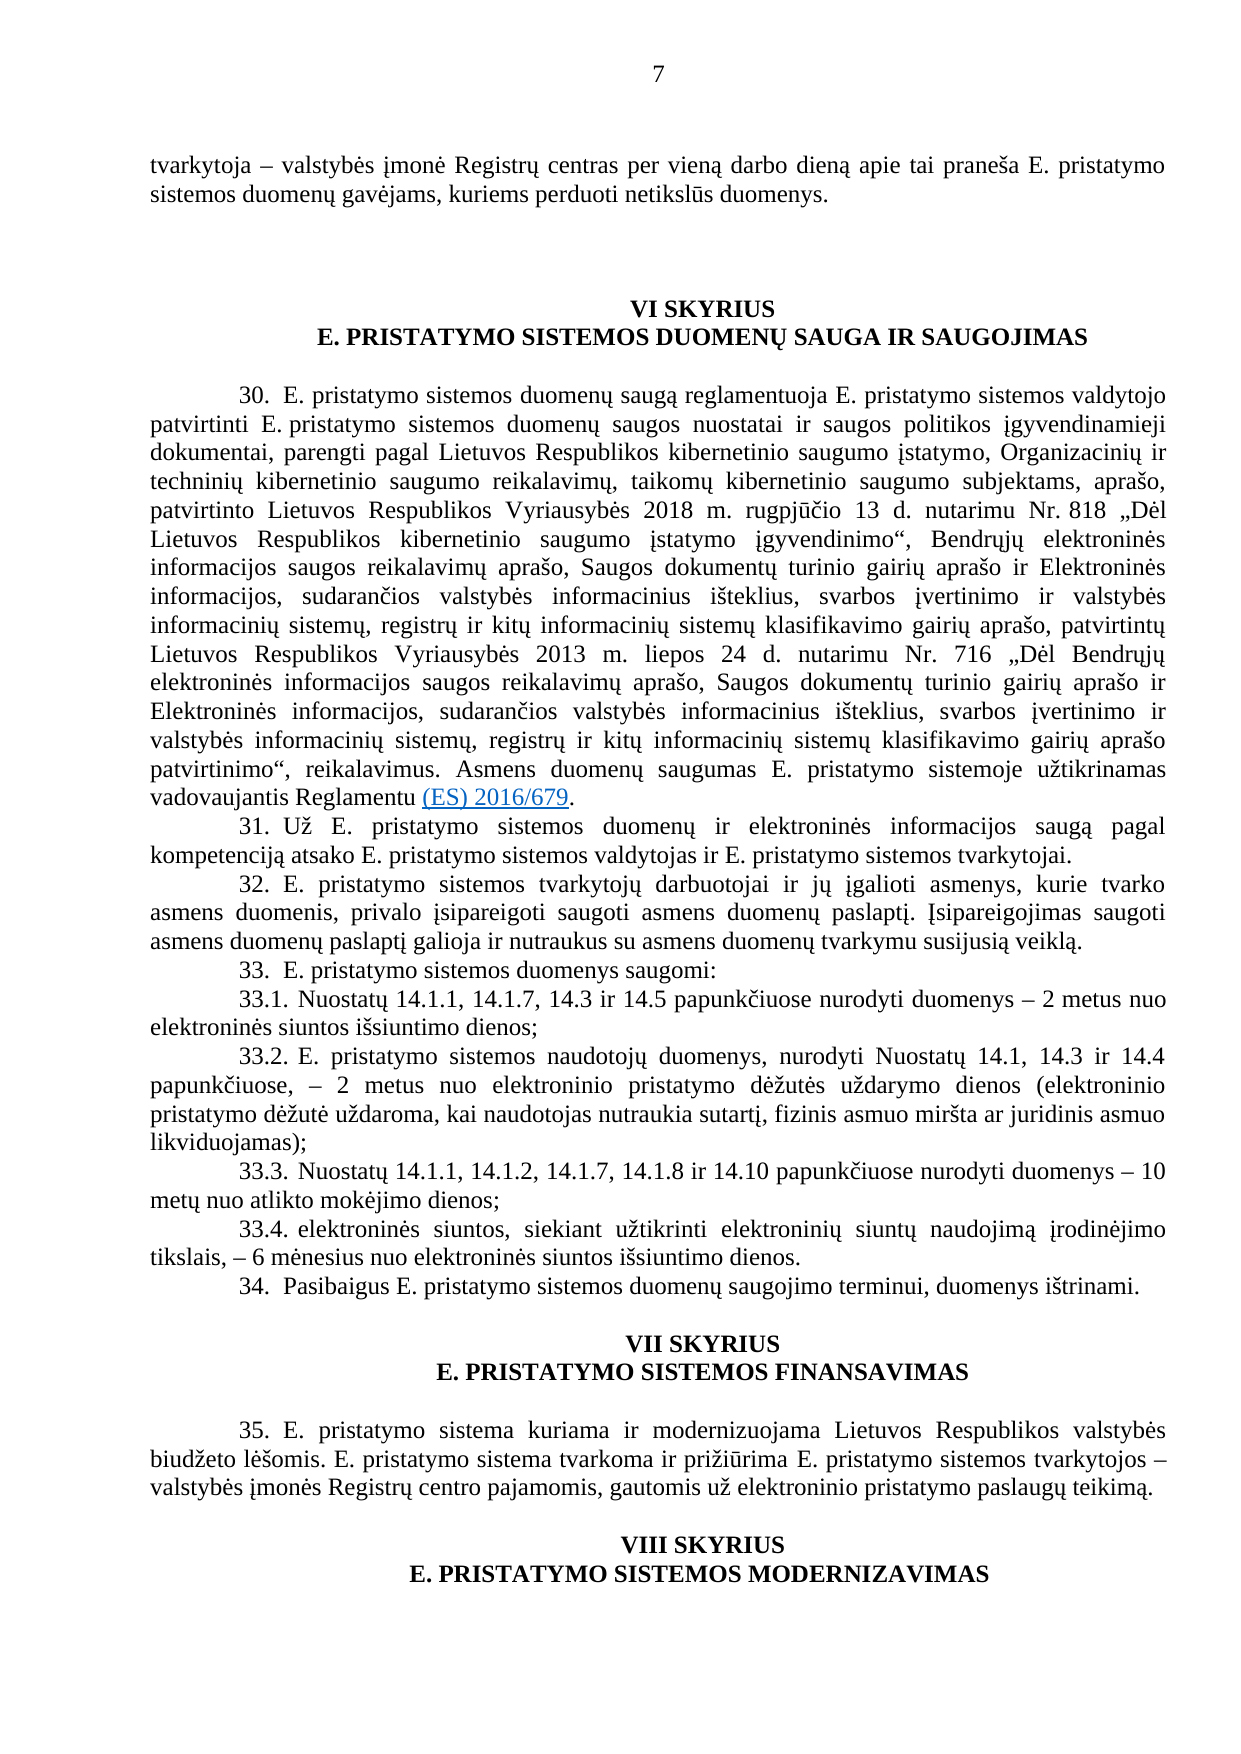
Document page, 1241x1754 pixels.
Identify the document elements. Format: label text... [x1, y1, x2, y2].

text 35. E. pristatymo sistema kuriama ir modernizuojama Lietuvos Respublikos valstybės biudžeto lėšomis. E. pristatymo sistema tvarkoma ir prižiūrima E. pristatymo sistemos tvarkytojos – valstybės įmonės Registrų centro pajamomis, gautomis už elektroninio pristatymo paslaugų teikimą. [150, 1415, 1167, 1501]
text 33. E. pristatymo sistemos duomenys saugomi: [150, 955, 1167, 984]
text 33.1. Nuostatų 14.1.1, 14.1.7, 14.3 ir 14.5 papunkčiuose nurodyti duomenys – 2 metus nuo elektroninės siuntos išsiuntimo dienos; [150, 984, 1167, 1041]
text 33.4. elektroninės siuntos, siekiant užtikrinti elektroninių siuntų naudojimą įrodinėjimo tikslais, – 6 mėnesius nuo elektroninės siuntos išsiuntimo dienos. [150, 1214, 1167, 1271]
text VII SKYRIUS [150, 1329, 1167, 1357]
text 34. Pasibaigus E. pristatymo sistemos duomenų saugojimo terminui, duomenys ištrinami. [150, 1271, 1167, 1300]
text VI SKYRIUS [150, 294, 1167, 322]
text 30. E. pristatymo sistemos duomenų saugą reglamentuoja E. pristatymo sistemos valdytojo patvirtinti E. pristatymo sistemos duomenų saugos nuostatai ir saugos politikos įgyvendinamieji dokumentai, parengti pagal Lietuvos Respublikos kibernetinio saugumo įstatymo, Organizacinių ir techninių kibernetinio saugumo reikalavimų, taikomų kibernetinio saugumo subjektams, aprašo, patvirtinto Lietuvos Respublikos Vyriausybės 2018 m. rugpjūčio 13 d. nutarimu Nr. 818 „Dėl Lietuvos Respublikos kibernetinio saugumo įstatymo įgyvendinimo“, Bendrųjų elektroninės informacijos saugos reikalavimų aprašo, Saugos dokumentų turinio gairių aprašo ir Elektroninės informacijos, sudarančios valstybės informacinius išteklius, svarbos įvertinimo ir valstybės informacinių sistemų, registrų ir kitų informacinių sistemų klasifikavimo gairių aprašo, patvirtintų Lietuvos Respublikos Vyriausybės 2013 m. liepos 24 d. nutarimu Nr. 716 „Dėl Bendrųjų elektroninės informacijos saugos reikalavimų aprašo, Saugos dokumentų turinio gairių aprašo ir Elektroninės informacijos, sudarančios valstybės informacinius išteklius, svarbos įvertinimo ir valstybės informacinių sistemų, registrų ir kitų informacinių sistemų klasifikavimo gairių aprašo patvirtinimo“, reikalavimus. Asmens duomenų saugumas E. pristatymo sistemoje užtikrinamas vadovaujantis Reglamentu (ES) 2016/679. [150, 380, 1167, 811]
text 32. E. pristatymo sistemos tvarkytojų darbuotojai ir jų įgalioti asmenys, kurie tvarko asmens duomenis, privalo įsipareigoti saugoti asmens duomenų paslaptį. Įsipareigojimas saugoti asmens duomenų paslaptį galioja ir nutraukus su asmens duomenų tvarkymu susijusią veiklą. [150, 869, 1167, 955]
text E. PRISTATYMO SISTEMOS DUOMENŲ SAUGA IR SAUGOJIMAS [150, 322, 1167, 351]
text 33.3. Nuostatų 14.1.1, 14.1.2, 14.1.7, 14.1.8 ir 14.10 papunkčiuose nurodyti duomenys – 10 metų nuo atlikto mokėjimo dienos; [150, 1156, 1167, 1214]
text E. PRISTATYMO SISTEMOS FINANSAVIMAS [150, 1357, 1167, 1386]
text 31. Už E. pristatymo sistemos duomenų ir elektroninės informacijos saugą pagal kompetenciją atsako E. pristatymo sistemos valdytojas ir E. pristatymo sistemos tvarkytojai. [150, 811, 1167, 869]
text 33.2. E. pristatymo sistemos naudotojų duomenys, nurodyti Nuostatų 14.1, 14.3 ir 14.4 papunkčiuose, – 2 metus nuo elektroninio pristatymo dėžutės uždarymo dienos (elektroninio pristatymo dėžutė uždaroma, kai naudotojas nutraukia sutartį, fizinis asmuo miršta ar juridinis asmuo likviduojamas); [150, 1041, 1167, 1156]
text tvarkytoja – valstybės įmonė Registrų centras per vieną darbo dieną apie tai praneša E. pristatymo sistemos duomenų gavėjams, kuriems perduoti netikslūs duomenys. [150, 150, 1167, 207]
text VIII SKYRIUS [150, 1530, 1167, 1559]
text E. PRISTATYMO SISTEMOS MODERNIZAVIMAS [150, 1559, 1167, 1587]
